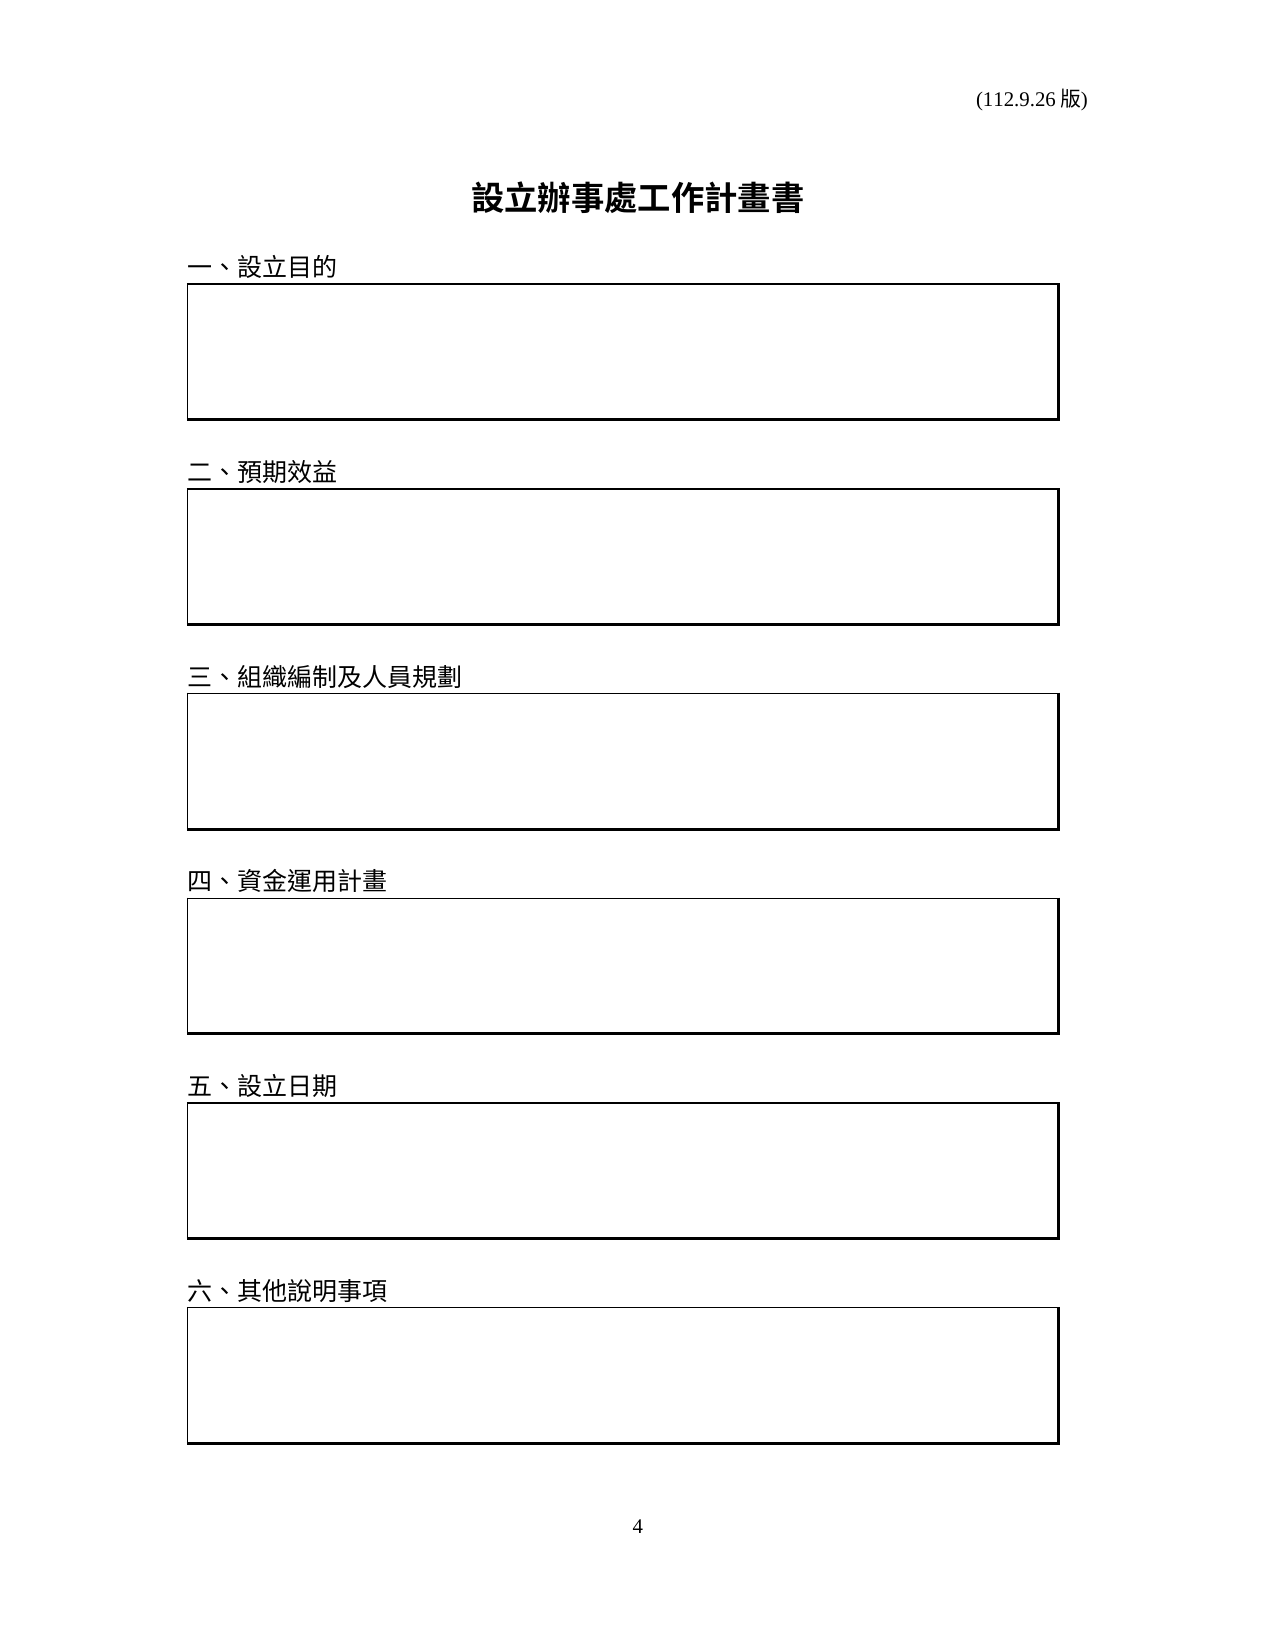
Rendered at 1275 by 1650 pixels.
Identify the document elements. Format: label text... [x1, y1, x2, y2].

table_header [188, 285, 1057, 418]
table_header [188, 1308, 1057, 1442]
table_header [188, 490, 1057, 623]
text 二、預期效益 [187, 455, 1087, 488]
text 六、其他說明事項 [187, 1273, 1087, 1307]
table_header [188, 1104, 1057, 1237]
text 五、設立日期 [187, 1069, 1087, 1102]
table_header [188, 899, 1057, 1032]
text 三、組織編制及人員規劃 [187, 659, 1087, 693]
text 一、設立目的 [187, 250, 1087, 283]
text 四、資金運用計畫 [187, 864, 1087, 897]
table_header [188, 694, 1057, 828]
text 設立辦事處工作計畫書 [187, 183, 1087, 217]
